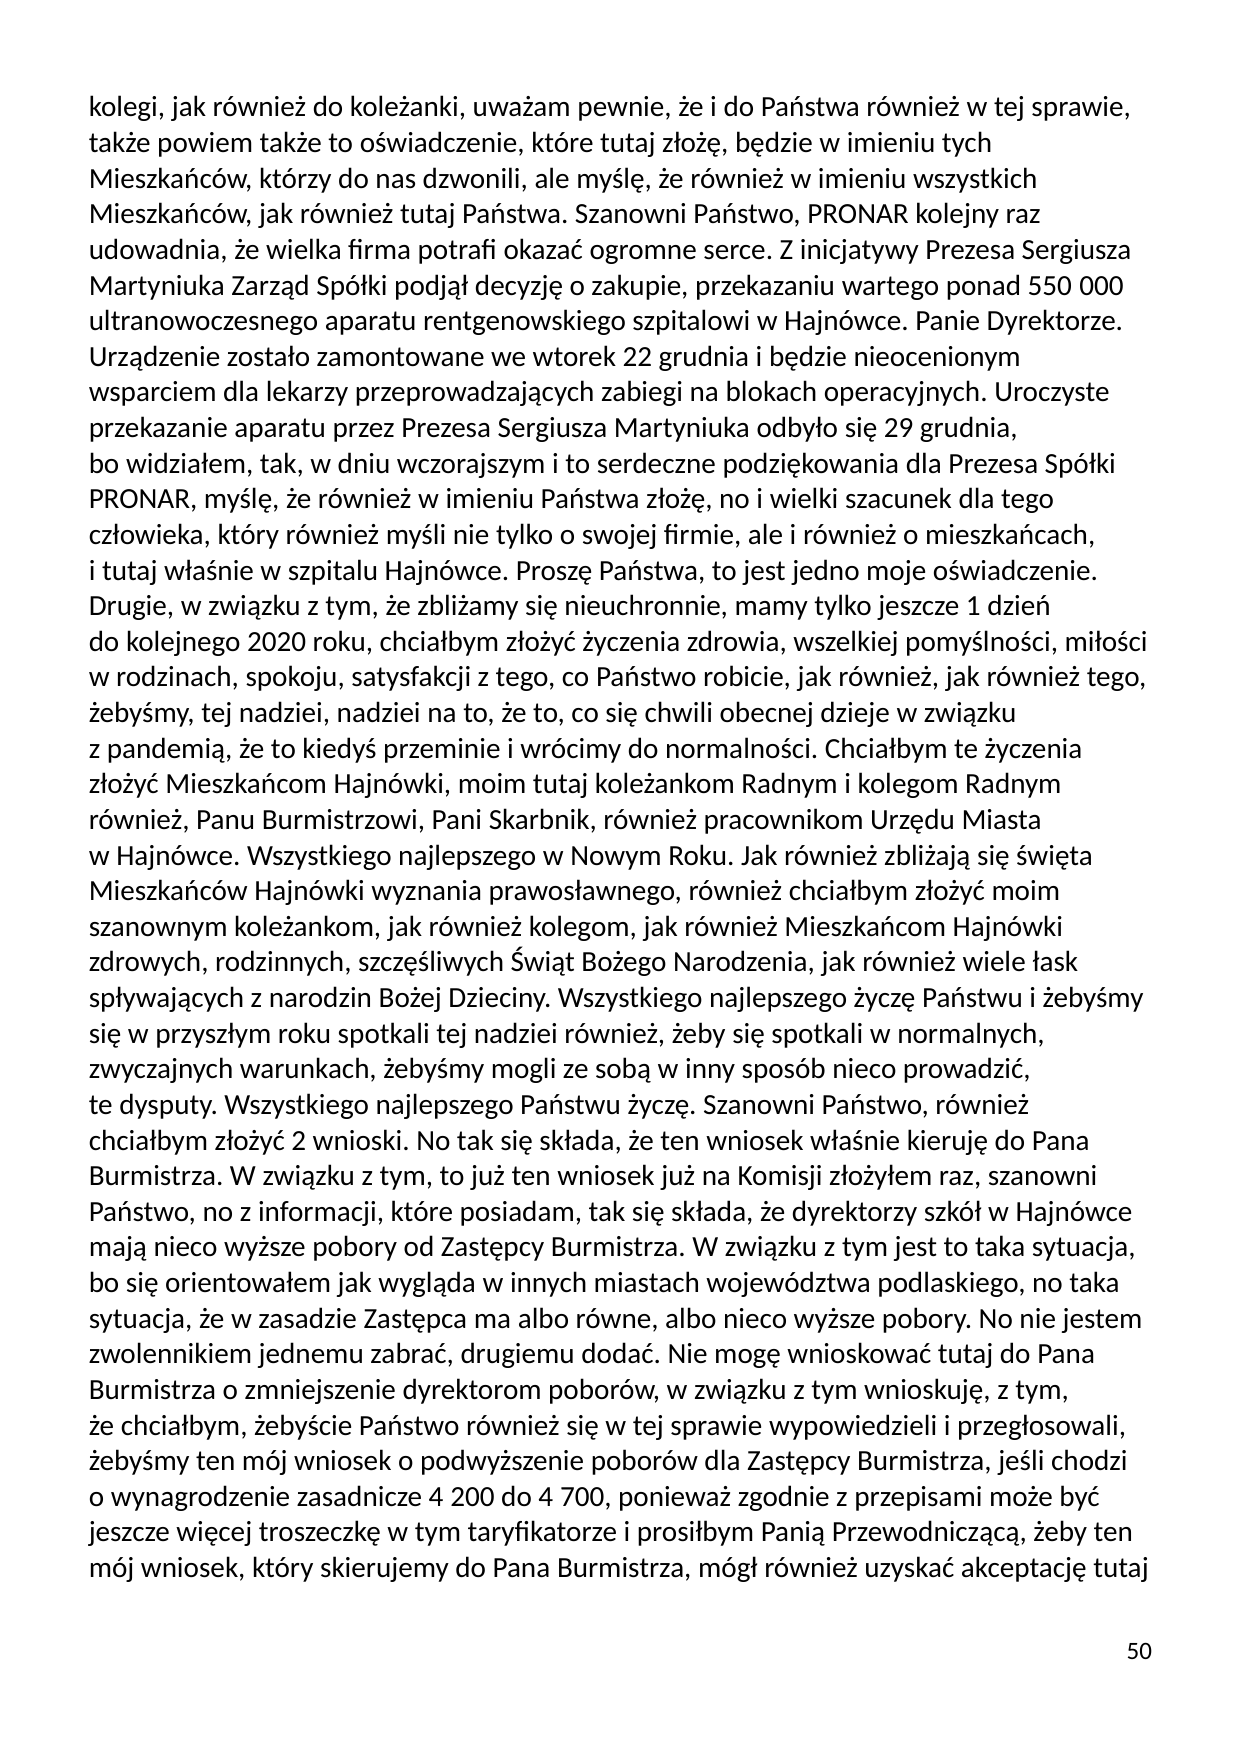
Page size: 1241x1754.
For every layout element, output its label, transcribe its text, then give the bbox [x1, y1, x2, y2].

text kolegi, jak również do koleżanki, uważam pewnie, że i do Państwa również w tej sprawie, także powiem także to oświadczenie, które tutaj złożę, będzie w imieniu tych Mieszkańców, którzy do nas dzwonili, ale myślę, że również w imieniu wszystkich Mieszkańców, jak również tutaj Państwa. Szanowni Państwo, PRONAR kolejny raz udowadnia, że wielka firma potrafi okazać ogromne serce. Z inicjatywy Prezesa Sergiusza Martyniuka Zarząd Spółki podjął decyzję o zakupie, przekazaniu wartego ponad 550 000 ultranowoczesnego aparatu rentgenowskiego szpitalowi w Hajnówce. Panie Dyrektorze. Urządzenie zostało zamontowane we wtorek 22 grudnia i będzie nieocenionym wsparciem dla lekarzy przeprowadzających zabiegi na blokach operacyjnych. Uroczyste przekazanie aparatu przez Prezesa Sergiusza Martyniuka odbyło się 29 grudnia, bo widziałem, tak, w dniu wczorajszym i to serdeczne podziękowania dla Prezesa Spółki PRONAR, myślę, że również w imieniu Państwa złożę, no i wielki szacunek dla tego człowieka, który również myśli nie tylko o swojej firmie, ale i również o mieszkańcach, i tutaj właśnie w szpitalu Hajnówce. Proszę Państwa, to jest jedno moje oświadczenie. Drugie, w związku z tym, że zbliżamy się nieuchronnie, mamy tylko jeszcze 1 dzień do kolejnego 2020 roku, chciałbym złożyć życzenia zdrowia, wszelkiej pomyślności, miłości w rodzinach, spokoju, satysfakcji z tego, co Państwo robicie, jak również, jak również tego, żebyśmy, tej nadziei, nadziei na to, że to, co się chwili obecnej dzieje w związku z pandemią, że to kiedyś przeminie i wrócimy do normalności. Chciałbym te życzenia złożyć Mieszkańcom Hajnówki, moim tutaj koleżankom Radnym i kolegom Radnym również, Panu Burmistrzowi, Pani Skarbnik, również pracownikom Urzędu Miasta w Hajnówce. Wszystkiego najlepszego w Nowym Roku. Jak również zbliżają się święta Mieszkańców Hajnówki wyznania prawosławnego, również chciałbym złożyć moim szanownym koleżankom, jak również kolegom, jak również Mieszkańcom Hajnówki zdrowych, rodzinnych, szczęśliwych Świąt Bożego Narodzenia, jak również wiele łask spływających z narodzin Bożej Dzieciny. Wszystkiego najlepszego życzę Państwu i żebyśmy się w przyszłym roku spotkali tej nadziei również, żeby się spotkali w normalnych, zwyczajnych warunkach, żebyśmy mogli ze sobą w inny sposób nieco prowadzić, te dysputy. Wszystkiego najlepszego Państwu życzę. Szanowni Państwo, również chciałbym złożyć 2 wnioski. No tak się składa, że ten wniosek właśnie kieruję do Pana Burmistrza. W związku z tym, to już ten wniosek już na Komisji złożyłem raz, szanowni Państwo, no z informacji, które posiadam, tak się składa, że dyrektorzy szkół w Hajnówce mają nieco wyższe pobory od Zastępcy Burmistrza. W związku z tym jest to taka sytuacja, bo się orientowałem jak wygląda w innych miastach województwa podlaskiego, no taka sytuacja, że w zasadzie Zastępca ma albo równe, albo nieco wyższe pobory. No nie jestem zwolennikiem jednemu zabrać, drugiemu dodać. Nie mogę wnioskować tutaj do Pana Burmistrza o zmniejszenie dyrektorom poborów, w związku z tym wnioskuję, z tym, że chciałbym, żebyście Państwo również się w tej sprawie wypowiedzieli i przegłosowali, żebyśmy ten mój wniosek o podwyższenie poborów dla Zastępcy Burmistrza, jeśli chodzi o wynagrodzenie zasadnicze 4 200 do 4 700, ponieważ zgodnie z przepisami może być jeszcze więcej troszeczkę w tym taryfikatorze i prosiłbym Panią Przewodniczącą, żeby ten mój wniosek, który skierujemy do Pana Burmistrza, mógł również uzyskać akceptację tutaj [88, 88, 1152, 1585]
